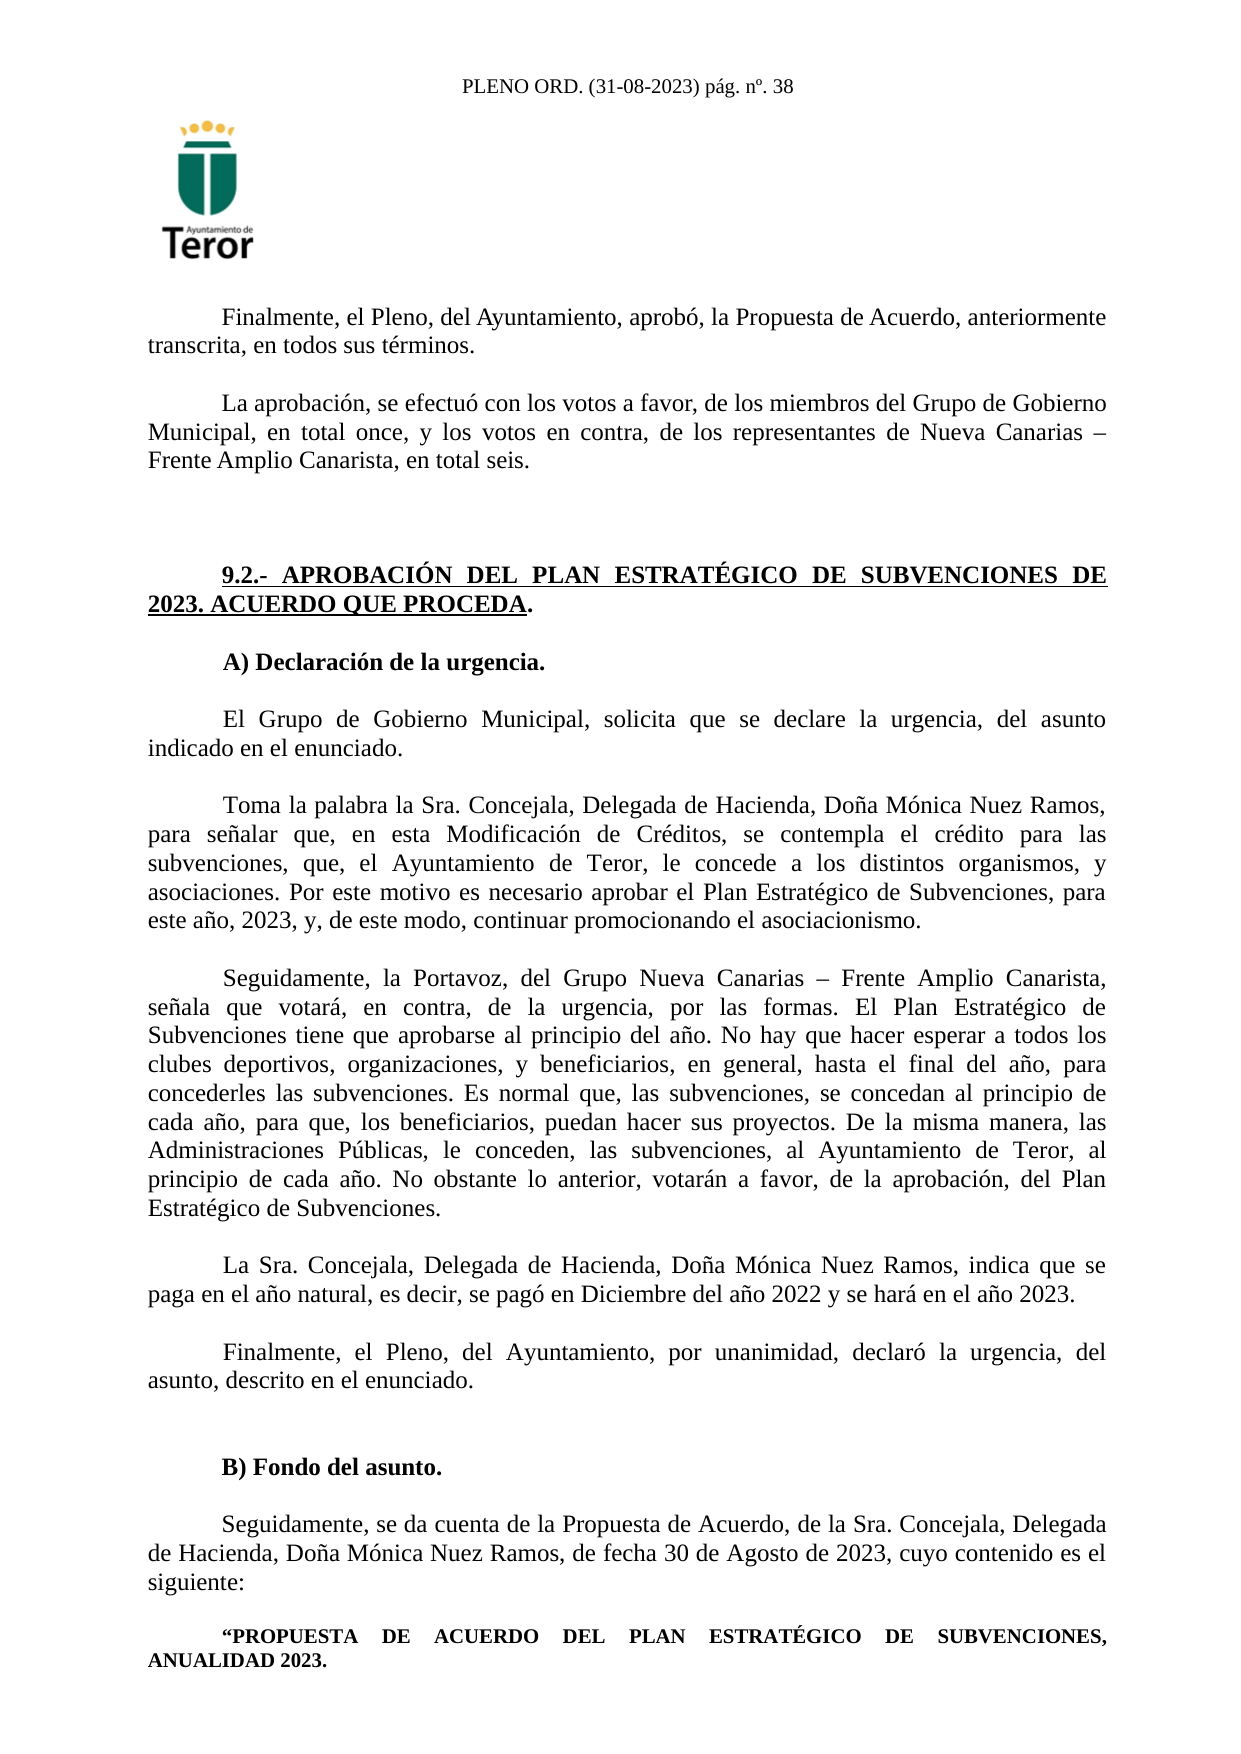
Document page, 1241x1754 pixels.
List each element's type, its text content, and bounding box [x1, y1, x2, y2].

text Seguidamente, se da cuenta de la Propuesta de Acuerdo, de la Sra. Concejala, Delegada de Hacienda, Doña Mónica Nuez Ramos, de fecha 30 de Agosto de 2023, cuyo contenido es el siguiente: [148, 1509, 1107, 1596]
text La Sra. Concejala, Delegada de Hacienda, Doña Mónica Nuez Ramos, indica que se paga en el año natural, es decir, se pagó en Diciembre del año 2022 y se hará en el año 2023. [148, 1251, 1107, 1308]
text El Grupo de Gobierno Municipal, solicita que se declare la urgencia, del asunto indicado en el enunciado. [148, 704, 1107, 762]
text 9.2.- APROBACIÓN DEL PLAN ESTRATÉGICO DE SUBVENCIONES DE 2023. ACUERDO QUE PROCEDA. [148, 561, 1107, 618]
text Finalmente, el Pleno, del Ayuntamiento, aprobó, la Propuesta de Acuerdo, anteriormente transcrita, en todos sus términos. [148, 302, 1107, 359]
text Finalmente, el Pleno, del Ayuntamiento, por unanimidad, declaró la urgencia, del asunto, descrito en el enunciado. [148, 1337, 1107, 1394]
text Seguidamente, la Portavoz, del Grupo Nueva Canarias – Frente Amplio Canarista, señala que votará, en contra, de la urgencia, por las formas. El Plan Estratégico de Subvenciones tiene que aprobarse al principio del año. No hay que hacer esperar a todos los clubes deportivos, organizaciones, y beneficiarios, en general, hasta el final del año, para concederles las subvenciones. Es normal que, las subvenciones, se concedan al principio de cada año, para que, los beneficiarios, puedan hacer sus proyectos. De la misma manera, las Administraciones Públicas, le conceden, las subvenciones, al Ayuntamiento de Teror, al principio de cada año. No obstante lo anterior, votarán a favor, de la aprobación, del Plan Estratégico de Subvenciones. [148, 963, 1107, 1222]
text B) Fondo del asunto. [148, 1452, 1107, 1481]
text A) Declaración de la urgencia. [148, 647, 1107, 676]
text Toma la palabra la Sra. Concejala, Delegada de Hacienda, Doña Mónica Nuez Ramos, para señalar que, en esta Modificación de Créditos, se contempla el crédito para las subvenciones, que, el Ayuntamiento de Teror, le concede a los distintos organismos, y asociaciones. Por este motivo es necesario aprobar el Plan Estratégico de Subvenciones, para este año, 2023, y, de este modo, continuar promocionando el asociacionismo. [148, 791, 1107, 934]
text “PROPUESTA DE ACUERDO DEL PLAN ESTRATÉGICO DE SUBVENCIONES, ANUALIDAD 2023. [148, 1624, 1107, 1672]
text La aprobación, se efectuó con los votos a favor, de los miembros del Grupo de Gobierno Municipal, en total once, y los votos en contra, de los representantes de Nueva Canarias – Frente Amplio Canarista, en total seis. [148, 388, 1107, 474]
